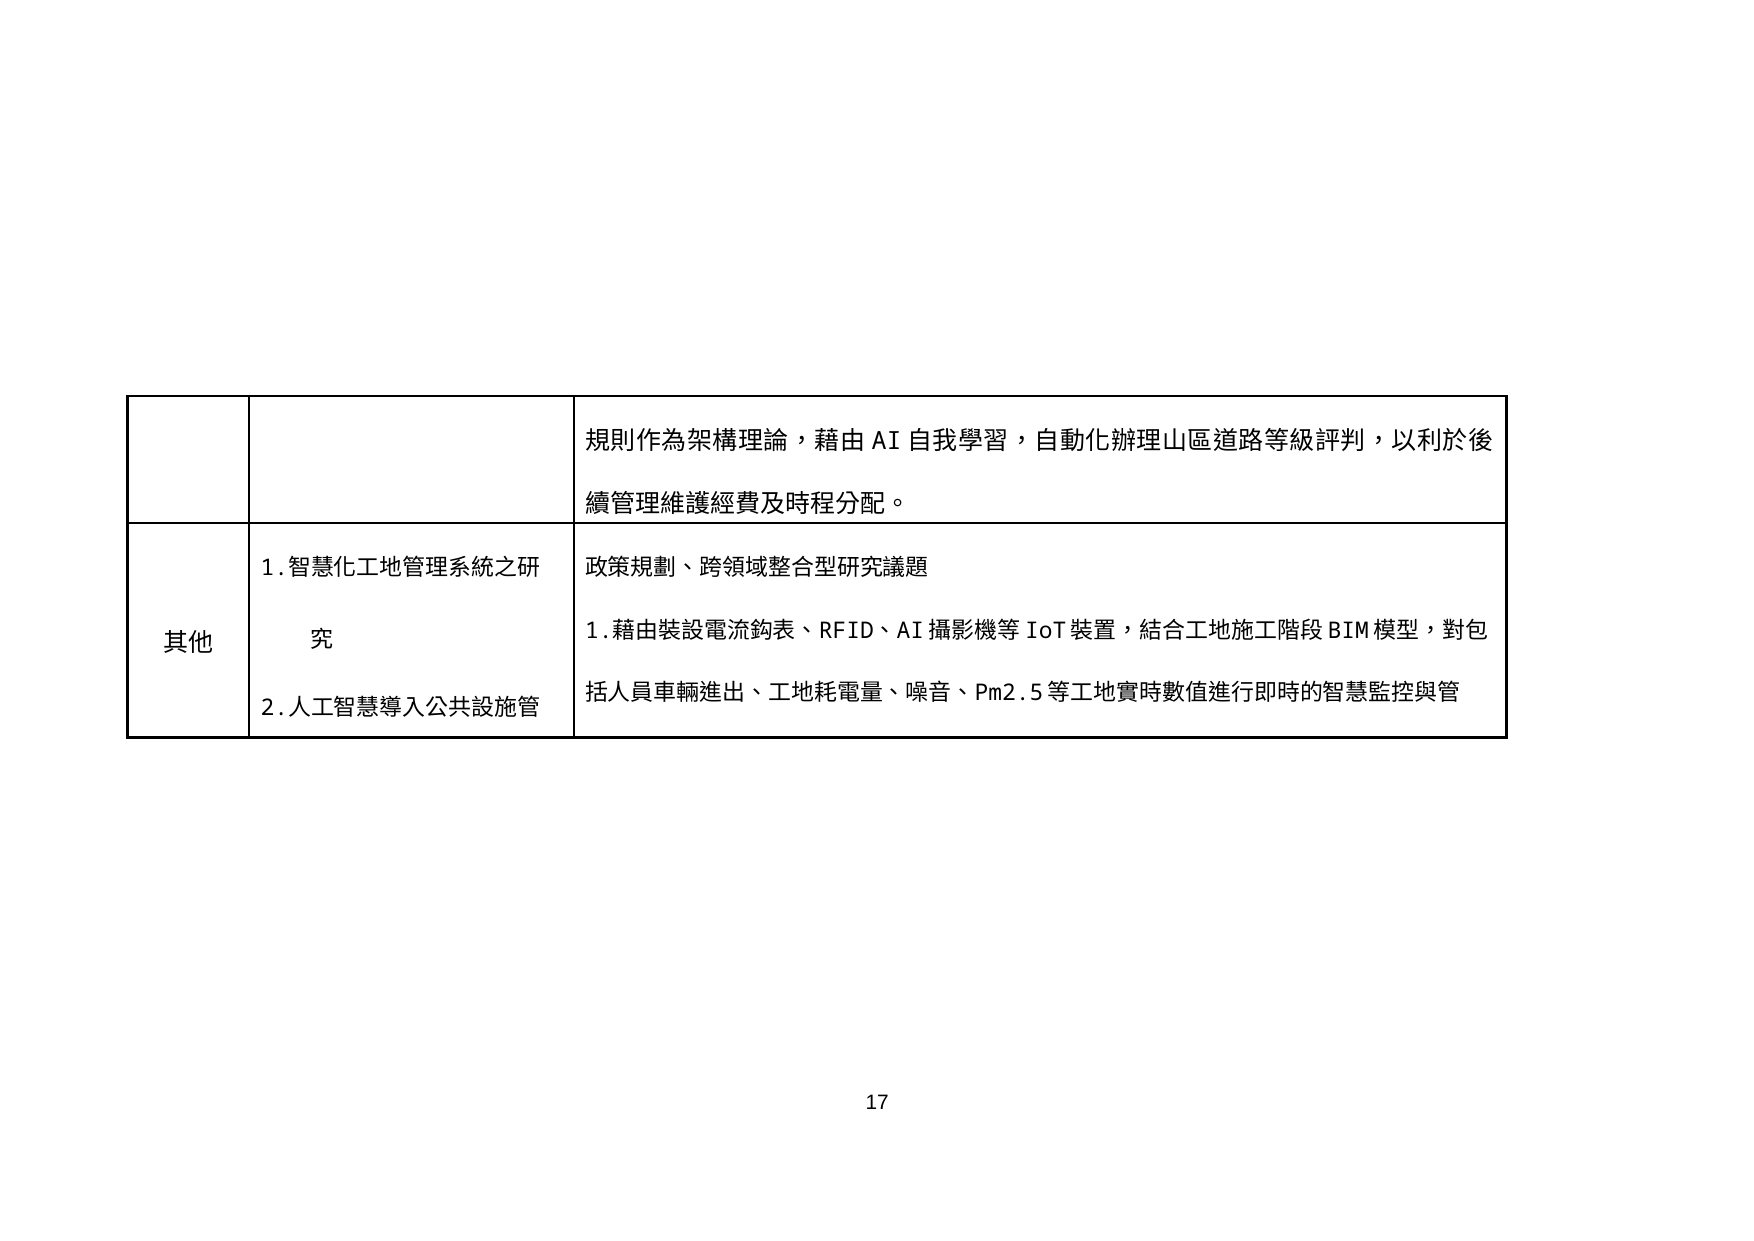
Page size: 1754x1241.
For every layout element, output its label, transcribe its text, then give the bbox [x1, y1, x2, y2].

table_cell 政策規劃、跨領域整合型研究議題 1.藉由裝設電流鈎表、RFID、AI攝影機等IoT裝置，結合工地施工階段BIM模型，對包括人員車輛進出、工地耗電量、噪音、Pm2.5等工地實時數值進行即時的智慧監控與管 [575, 524, 1505, 736]
table_cell 規則作為架構理論，藉由AI自我學習，自動化辦理山區道路等級評判，以利於後續管理維護經費及時程分配。 [575, 397, 1505, 522]
table_cell 其他 [129, 524, 248, 736]
table_cell [129, 397, 248, 522]
table_cell 智慧化工地管理系統之研究 人工智慧導入公共設施管理系統之研究 無人機載具運用於城市公共工程系統之研究 新興監測技術於公共工程防災之應用 其他涉本局及所屬各工程處轄管業務相關主題 [250, 524, 573, 736]
table_cell [250, 397, 573, 522]
